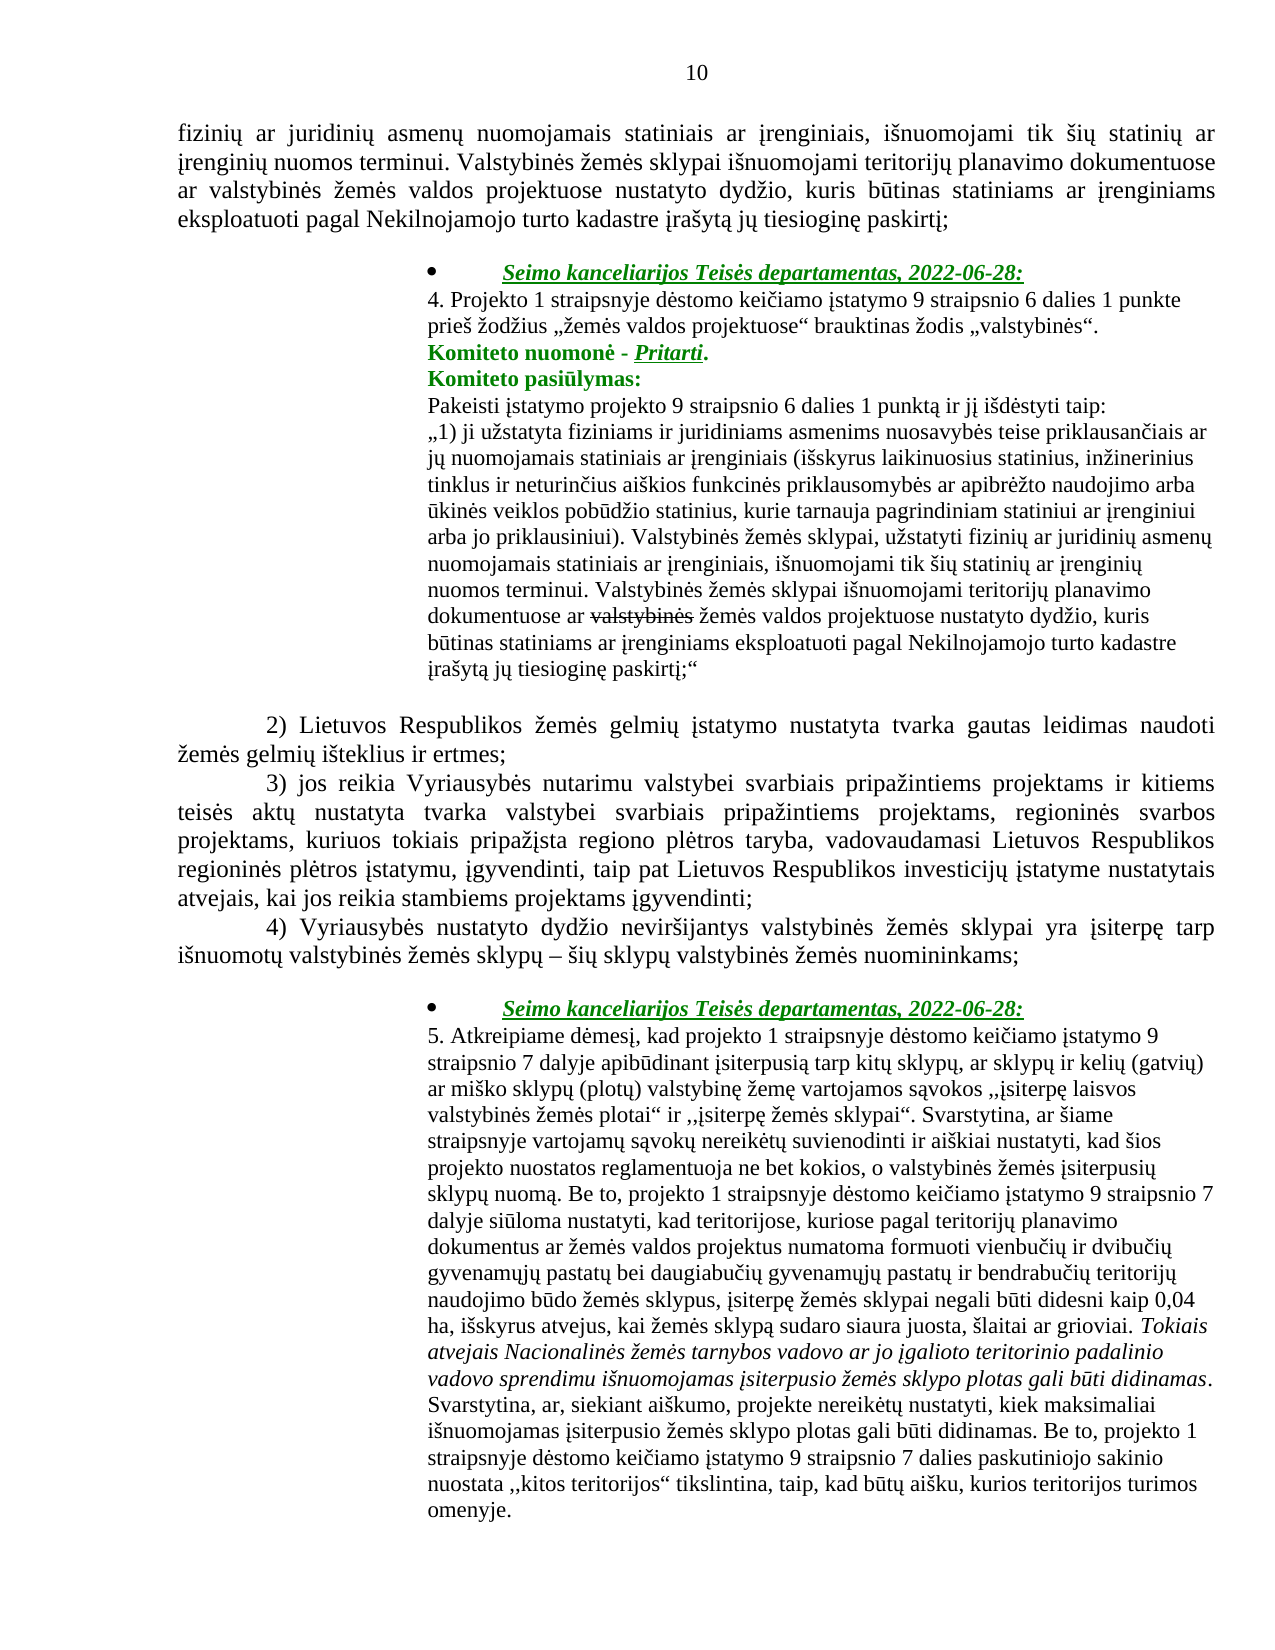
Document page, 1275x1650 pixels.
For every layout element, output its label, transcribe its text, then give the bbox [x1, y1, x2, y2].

text Pakeisti įstatymo projekto 9 straipsnio 6 dalies 1 punktą ir jį išdėstyti taip: [427, 392, 1216, 418]
text Komiteto nuomonė - Pritarti. [427, 339, 1216, 365]
text Komiteto pasiūlymas: [427, 365, 1216, 392]
text 2) Lietuvos Respublikos žemės gelmių įstatymo nustatyta tvarka gautas leidimas naudoti žemės gelmių išteklius ir ertmes; [177, 710, 1216, 768]
text 3) jos reikia Vyriausybės nutarimu valstybei svarbiais pripažintiems projektams ir kitiems teisės aktų nustatyta tvarka valstybei svarbiais pripažintiems projektams, regioninės svarbos projektams, kuriuos tokiais pripažįsta regiono plėtros taryba, vadovaudamasi Lietuvos Respublikos regioninės plėtros įstatymu, įgyvendinti, taip pat Lietuvos Respublikos investicijų įstatyme nustatytais atvejais, kai jos reikia stambiems projektams įgyvendinti; [177, 768, 1216, 912]
list Seimo kanceliarijos Teisės departamentas, 2022-06-28: [427, 995, 1216, 1022]
text 5. Atkreipiame dėmesį, kad projekto 1 straipsnyje dėstomo keičiamo įstatymo 9 straipsnio 7 dalyje apibūdinant įsiterpusią tarp kitų sklypų, ar sklypų ir kelių (gatvių) ar miško sklypų (plotų) valstybinę žemę vartojamos sąvokos ,,įsiterpę laisvos valstybinės žemės plotai“ ir ,,įsiterpę žemės sklypai“. Svarstytina, ar šiame straipsnyje vartojamų sąvokų nereikėtų suvienodinti ir aiškiai nustatyti, kad šios projekto nuostatos reglamentuoja ne bet kokios, o valstybinės žemės įsiterpusių sklypų nuomą. Be to, projekto 1 straipsnyje dėstomo keičiamo įstatymo 9 straipsnio 7 dalyje siūloma nustatyti, kad teritorijose, kuriose pagal teritorijų planavimo dokumentus ar žemės valdos projektus numatoma formuoti vienbučių ir dvibučių gyvenamųjų pastatų bei daugiabučių gyvenamųjų pastatų ir bendrabučių teritorijų naudojimo būdo žemės sklypus, įsiterpę žemės sklypai negali būti didesni kaip 0,04 ha, išskyrus atvejus, kai žemės sklypą sudaro siaura juosta, šlaitai ar grioviai. Tokiais atvejais Nacionalinės žemės tarnybos vadovo ar jo įgalioto teritorinio padalinio vadovo sprendimu išnuomojamas įsiterpusio žemės sklypo plotas gali būti didinamas. Svarstytina, ar, siekiant aiškumo, projekte nereikėtų nustatyti, kiek maksimaliai išnuomojamas įsiterpusio žemės sklypo plotas gali būti didinamas. Be to, projekto 1 straipsnyje dėstomo keičiamo įstatymo 9 straipsnio 7 dalies paskutiniojo sakinio nuostata ,,kitos teritorijos“ tikslintina, taip, kad būtų aišku, kurios teritorijos turimos omenyje. [427, 1022, 1216, 1523]
list Seimo kanceliarijos Teisės departamentas, 2022-06-28: [427, 259, 1216, 286]
text 4) Vyriausybės nustatyto dydžio neviršijantys valstybinės žemės sklypai yra įsiterpę tarp išnuomotų valstybinės žemės sklypų – šių sklypų valstybinės žemės nuomininkams; [177, 912, 1216, 969]
text 4. Projekto 1 straipsnyje dėstomo keičiamo įstatymo 9 straipsnio 6 dalies 1 punkte prieš žodžius „žemės valdos projektuose“ brauktinas žodis „valstybinės“. [427, 286, 1216, 339]
text „1) ji užstatyta fiziniams ir juridiniams asmenims nuosavybės teise priklausančiais ar jų nuomojamais statiniais ar įrenginiais (išskyrus laikinuosius statinius, inžinerinius tinklus ir neturinčius aiškios funkcinės priklausomybės ar apibrėžto naudojimo arba ūkinės veiklos pobūdžio statinius, kurie tarnauja pagrindiniam statiniui ar įrenginiui arba jo priklausiniui). Valstybinės žemės sklypai, užstatyti fizinių ar juridinių asmenų nuomojamais statiniais ar įrenginiais, išnuomojami tik šių statinių ar įrenginių nuomos terminui. Valstybinės žemės sklypai išnuomojami teritorijų planavimo dokumentuose ar valstybinės žemės valdos projektuose nustatyto dydžio, kuris būtinas statiniams ar įrenginiams eksploatuoti pagal Nekilnojamojo turto kadastre įrašytą jų tiesioginę paskirtį;“ [427, 418, 1216, 682]
text fizinių ar juridinių asmenų nuomojamais statiniais ar įrenginiais, išnuomojami tik šių statinių ar įrenginių nuomos terminui. Valstybinės žemės sklypai išnuomojami teritorijų planavimo dokumentuose ar valstybinės žemės valdos projektuose nustatyto dydžio, kuris būtinas statiniams ar įrenginiams eksploatuoti pagal Nekilnojamojo turto kadastre įrašytą jų tiesioginę paskirtį; [177, 118, 1216, 233]
